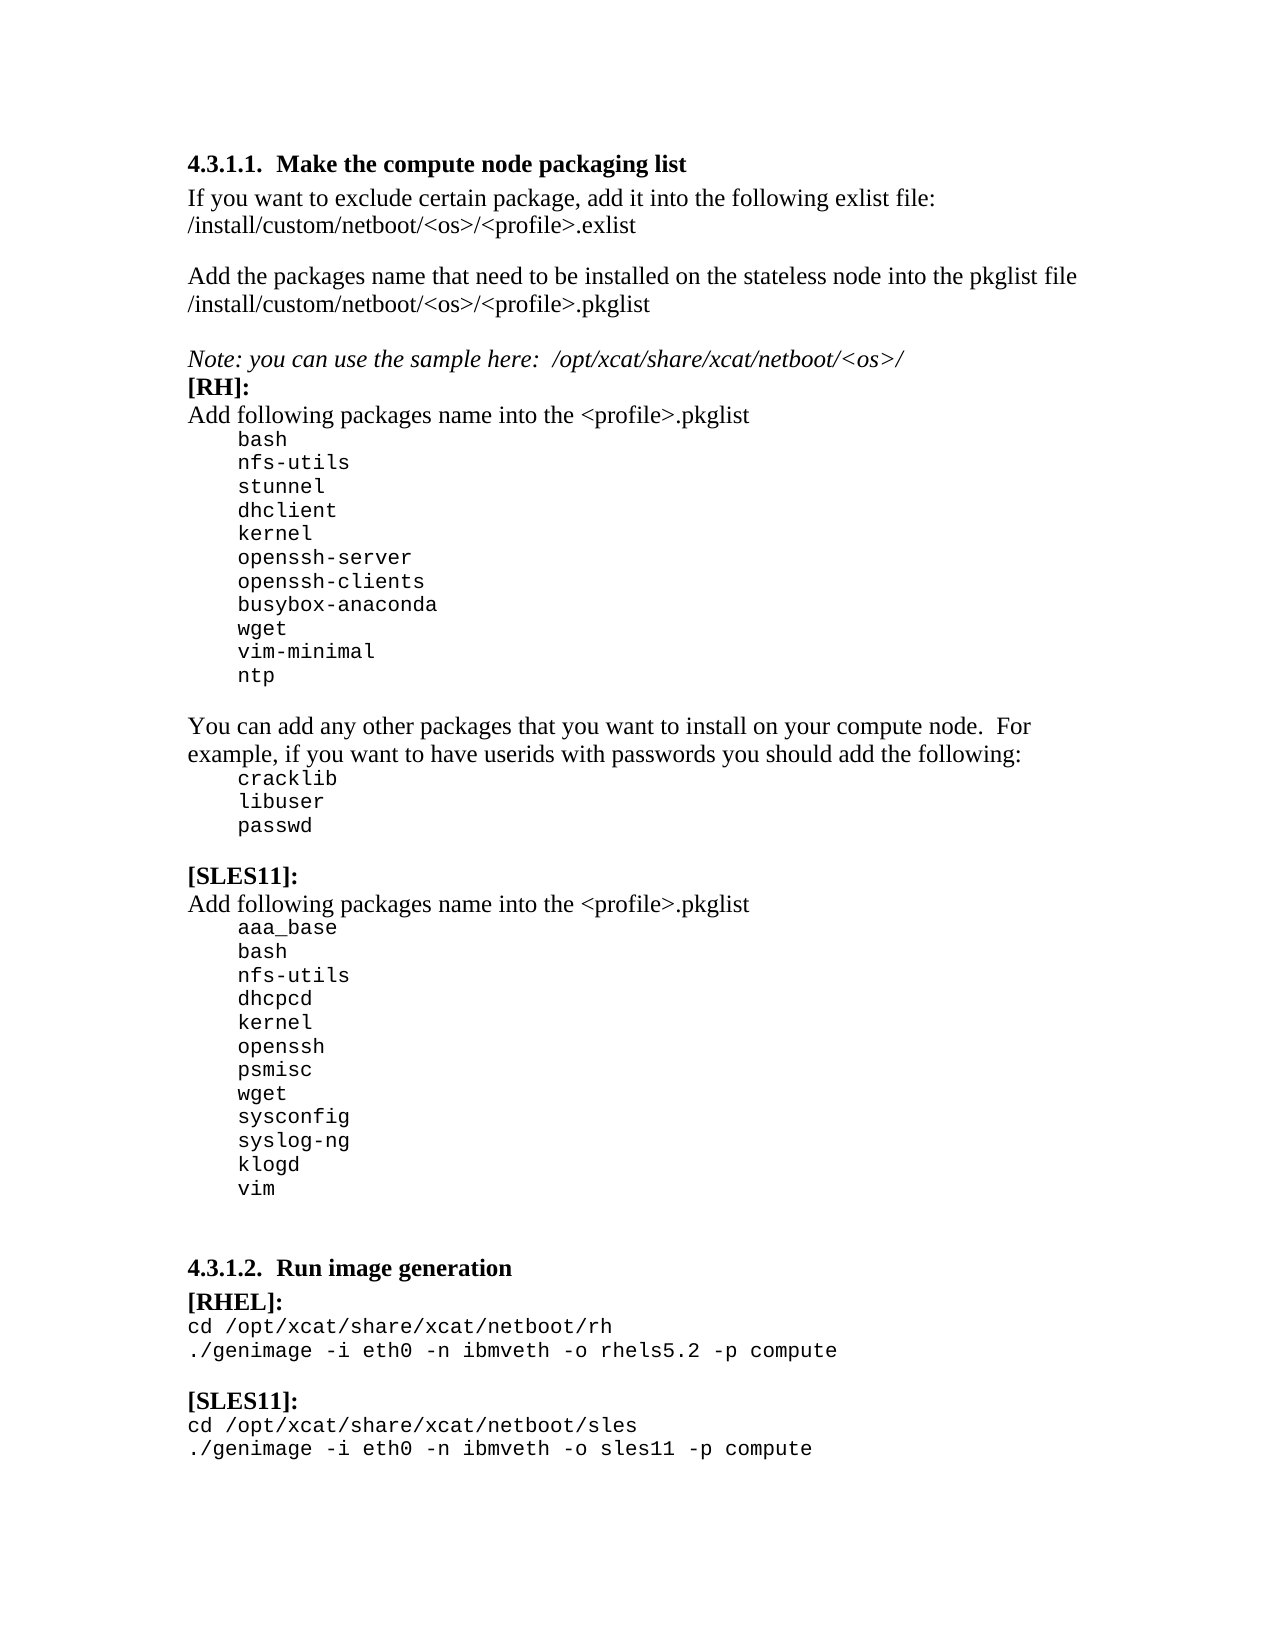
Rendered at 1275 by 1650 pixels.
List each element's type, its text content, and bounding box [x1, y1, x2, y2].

text /install/custom/netboot/<os>/<profile>.exlist [187, 212, 1087, 239]
subtitle Run image generation [187, 1254, 1087, 1282]
text vim-minimal [187, 642, 1087, 665]
text [RH]: [187, 373, 1087, 401]
text Add following packages name into the <profile>.pkglist [187, 401, 1087, 429]
text kernel [187, 1012, 1087, 1036]
text openssh [187, 1036, 1087, 1059]
text bash [187, 941, 1087, 965]
text nfs-utils [187, 452, 1087, 476]
text [SLES11]: [187, 862, 1087, 890]
text psmisc [187, 1059, 1087, 1083]
text You can add any other packages that you want to install on your compute node. For example, if you want to have userids with passwords you should add the following: [187, 712, 1087, 768]
text libuser [187, 792, 1087, 815]
text nfs-utils [187, 965, 1087, 988]
text passwd [187, 815, 1087, 839]
subtitle Make the compute node packaging list [187, 150, 1087, 178]
text cracklib [187, 768, 1087, 792]
text cd /opt/xcat/share/xcat/netboot/rh [187, 1316, 1087, 1340]
text ./genimage -i eth0 -n ibmveth -o sles11 -p compute [187, 1438, 1087, 1462]
text syslog-ng [187, 1130, 1087, 1154]
text ntp [187, 665, 1087, 689]
text bash [187, 429, 1087, 452]
text kernel [187, 523, 1087, 547]
text busybox-anaconda [187, 594, 1087, 618]
text ./genimage -i eth0 -n ibmveth -o rhels5.2 -p compute [187, 1340, 1087, 1363]
text wget [187, 618, 1087, 642]
text Add the packages name that need to be installed on the stateless node into the pkglist file [187, 262, 1087, 290]
text openssh-clients [187, 571, 1087, 594]
text klogd [187, 1154, 1087, 1177]
text Add following packages name into the <profile>.pkglist [187, 890, 1087, 917]
text aaa_base [187, 917, 1087, 941]
text [RHEL]: [187, 1288, 1087, 1316]
text Note: you can use the sample here: /opt/xcat/share/xcat/netboot/<os>/ [187, 346, 1087, 373]
text If you want to exclude certain package, add it into the following exlist file: [187, 184, 1087, 212]
text dhclient [187, 500, 1087, 523]
text cd /opt/xcat/share/xcat/netboot/sles [187, 1415, 1087, 1438]
text /install/custom/netboot/<os>/<profile>.pkglist [187, 290, 1087, 318]
text [SLES11]: [187, 1387, 1087, 1415]
text wget [187, 1083, 1087, 1107]
text stunnel [187, 476, 1087, 500]
text sysconfig [187, 1107, 1087, 1130]
text openssh-server [187, 547, 1087, 571]
text vim [187, 1177, 1087, 1201]
text dhcpcd [187, 988, 1087, 1012]
